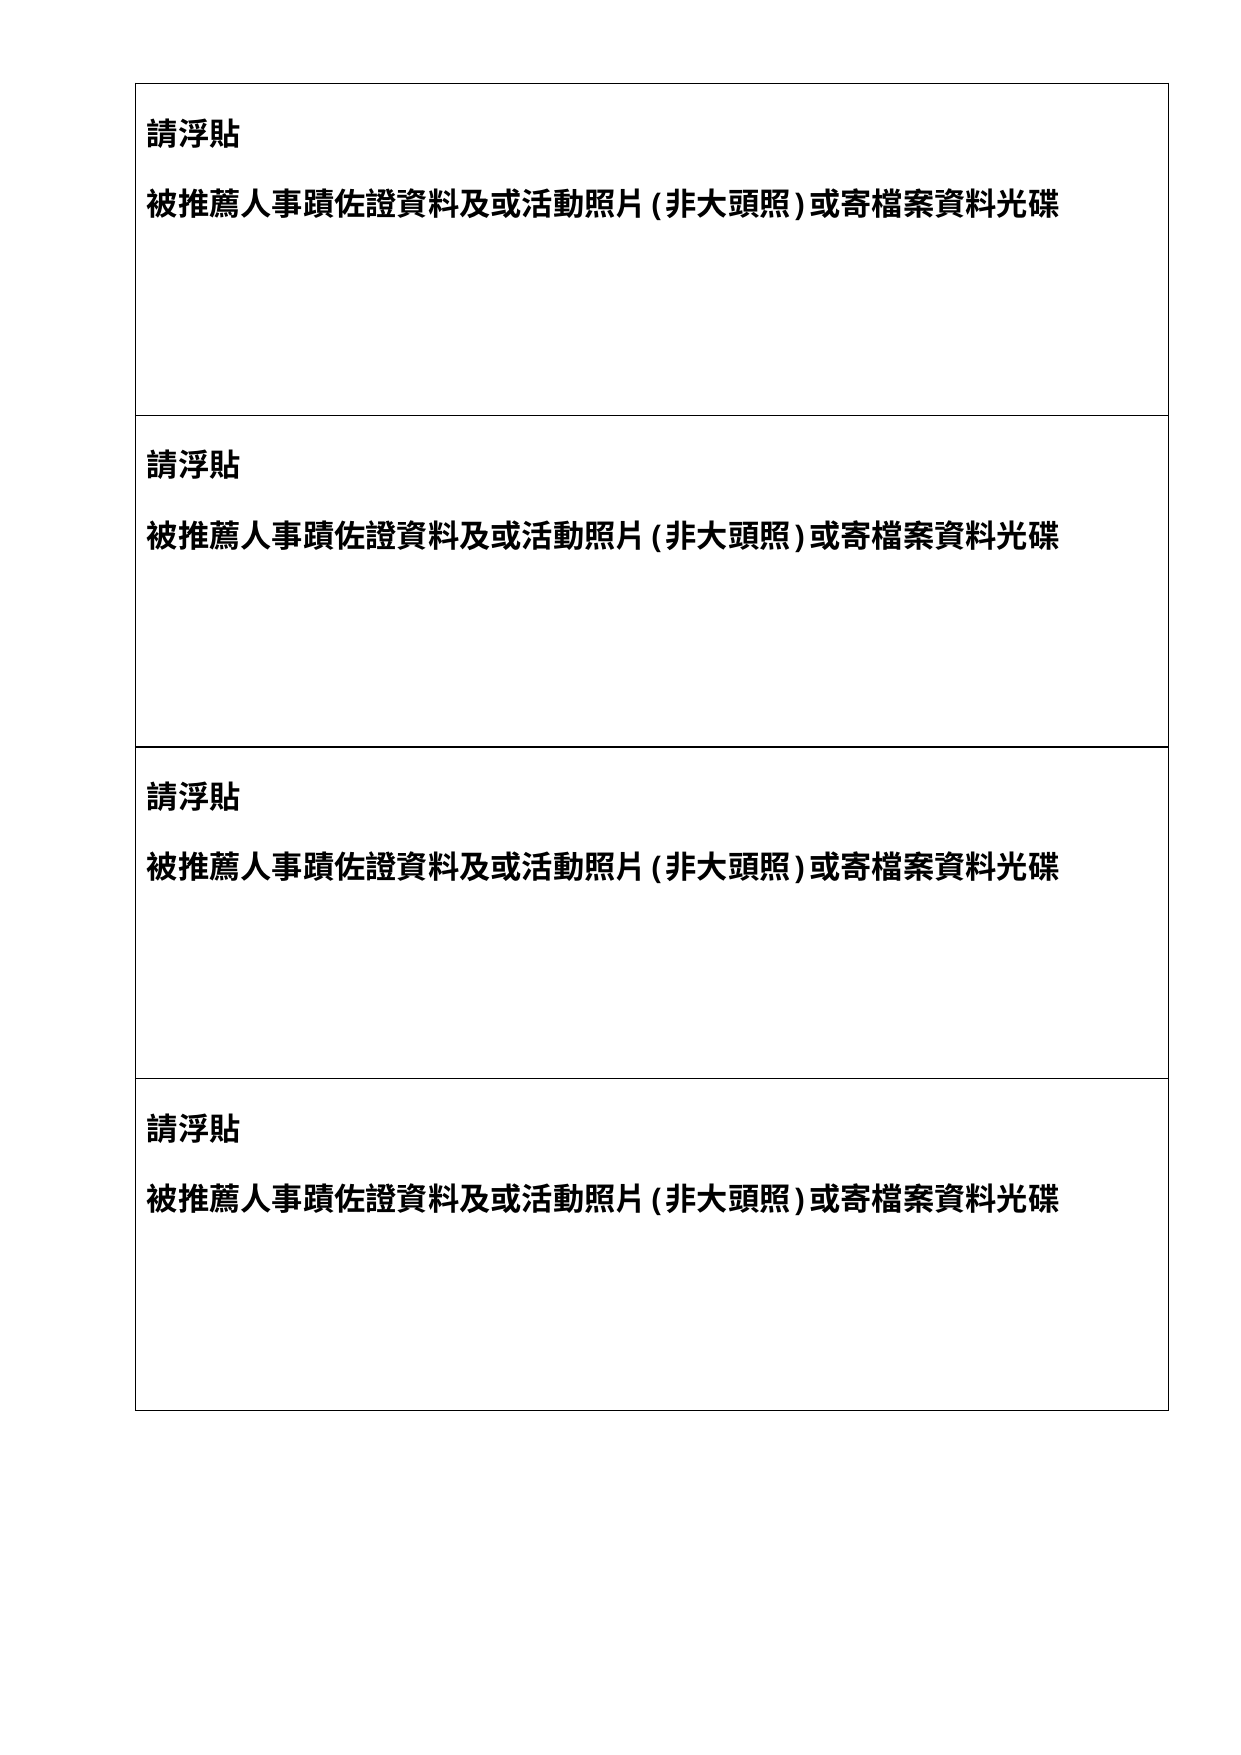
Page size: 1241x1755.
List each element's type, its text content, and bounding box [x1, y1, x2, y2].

table_cell 請浮貼 被推薦人事蹟佐證資料及或活動照片(非大頭照)或寄檔案資料光碟 [136, 748, 1168, 1078]
table_header 請浮貼 被推薦人事蹟佐證資料及或活動照片(非大頭照)或寄檔案資料光碟 [136, 84, 1168, 414]
table_cell 請浮貼 被推薦人事蹟佐證資料及或活動照片(非大頭照)或寄檔案資料光碟 [136, 416, 1168, 746]
table_cell 請浮貼 被推薦人事蹟佐證資料及或活動照片(非大頭照)或寄檔案資料光碟 [136, 1079, 1168, 1410]
